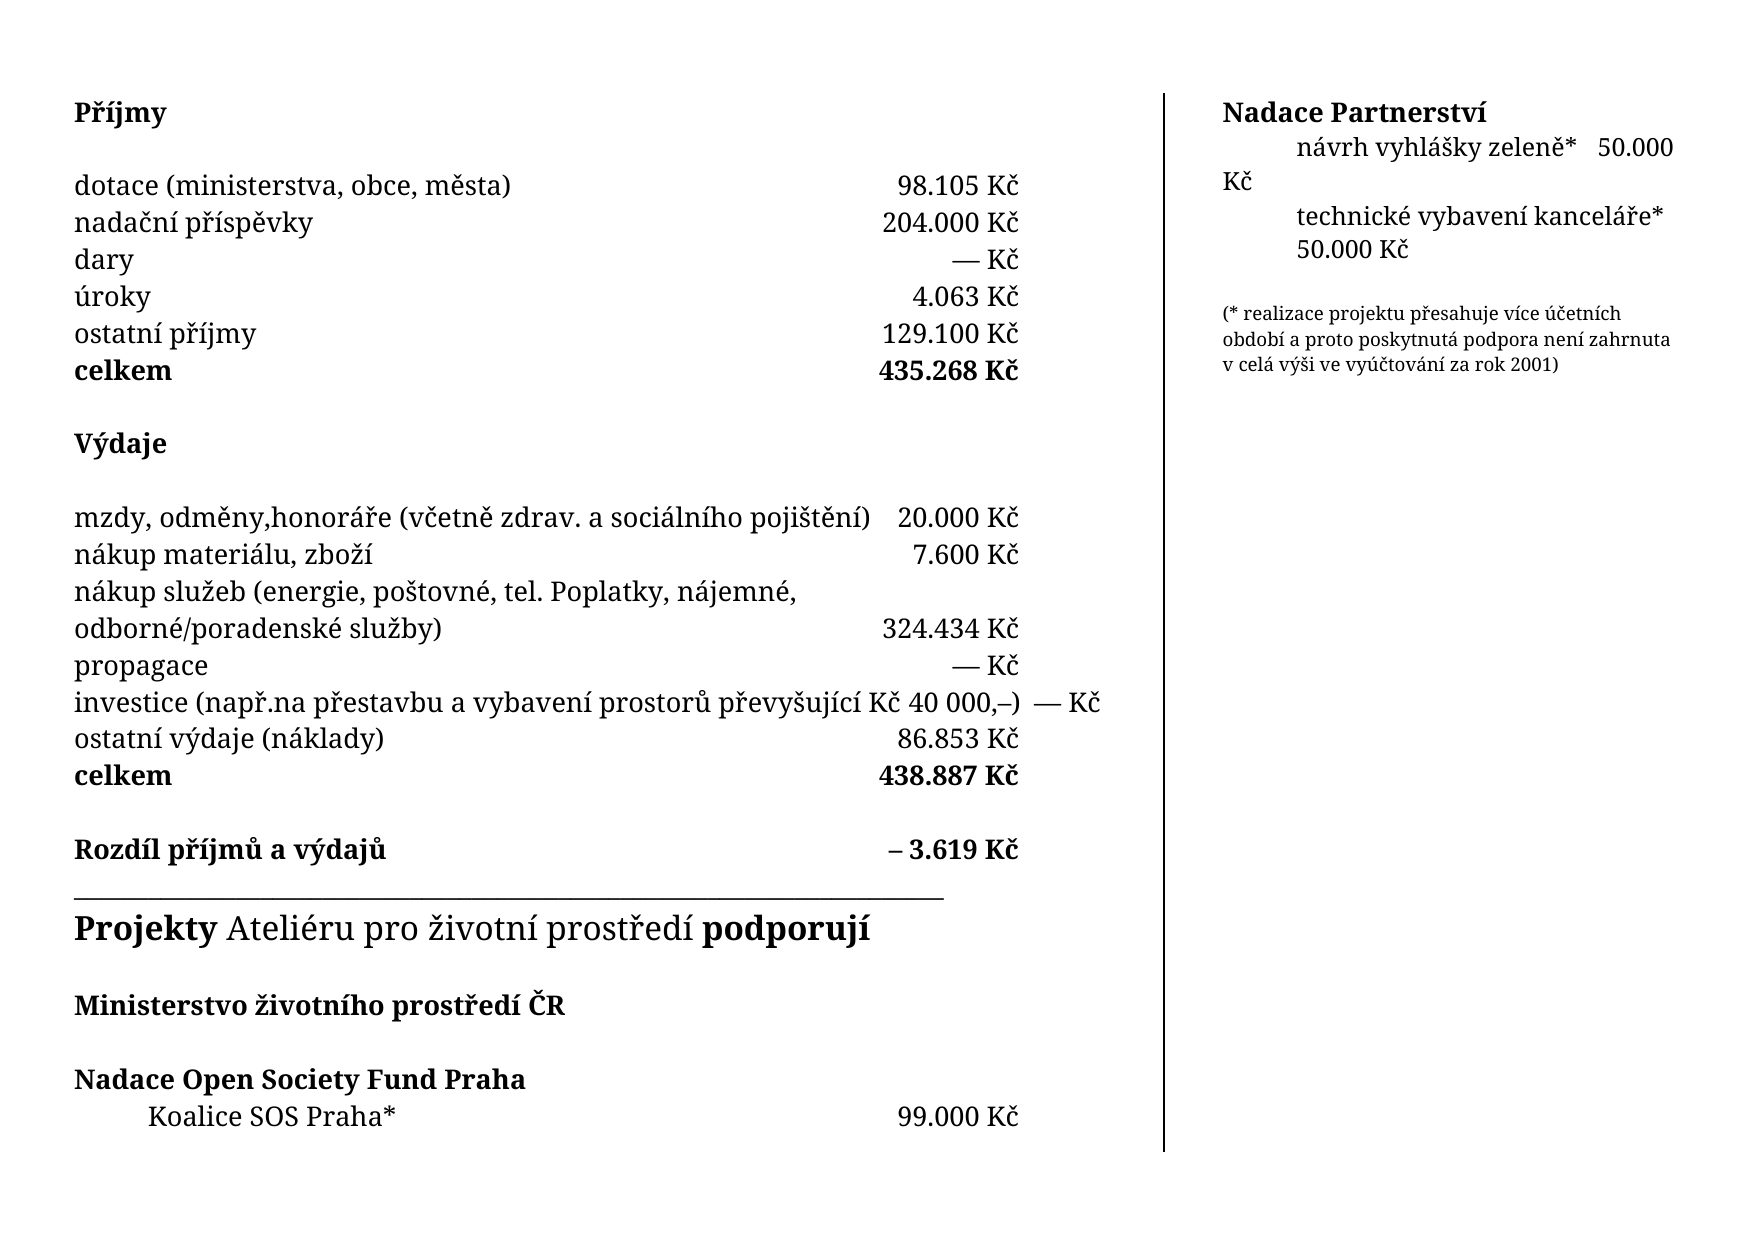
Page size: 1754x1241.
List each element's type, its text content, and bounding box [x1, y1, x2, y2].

text návrh vyhlášky zeleně* 50.000 Kč [1222, 130, 1680, 198]
text dotace (ministerstva, obce, města) 98.105 Kč [74, 167, 1104, 204]
text úroky 4.063 Kč [74, 277, 1104, 314]
text Koalice SOS Praha* 99.000 Kč [74, 1097, 1104, 1134]
text mzdy, odměny,honoráře (včetně zdrav. a sociálního pojištění) 20.000 Kč [74, 499, 1104, 536]
text (* realizace projektu přesahuje více účetních období a proto poskytnutá podpora není zahrnuta v celá výši ve vyúčtování za rok 2001) [1222, 300, 1680, 377]
text ______________________________________________________________________ [74, 867, 1104, 904]
text dary — Kč [74, 241, 1104, 277]
text Nadace Open Society Fund Praha [74, 1060, 1104, 1097]
text celkem 438.887 Kč [74, 757, 1104, 794]
subtitle Rozdíl příjmů a výdajů – 3.619 Kč [74, 831, 1104, 867]
text ostatní příjmy 129.100 Kč [74, 314, 1104, 351]
text celkem 435.268 Kč [74, 351, 1104, 388]
text technické vybavení kanceláře* 50.000 Kč [1222, 198, 1680, 266]
text nákup materiálu, zboží 7.600 Kč [74, 536, 1104, 572]
text investice (např.na přestavbu a vybavení prostorů převyšující Kč 40 000,–) — Kč [74, 683, 1104, 720]
text odborné/poradenské služby) 324.434 Kč [74, 609, 1104, 646]
text Ministerstvo životního prostředí ČR [74, 987, 1104, 1023]
subtitle Nadace Partnerství [1222, 93, 1680, 130]
subtitle Výdaje [74, 425, 1104, 462]
text Projekty Ateliéru pro životní prostředí podporují [74, 904, 1104, 950]
subtitle Příjmy [74, 93, 1104, 130]
text nákup služeb (energie, poštovné, tel. Poplatky, nájemné, [74, 572, 1104, 609]
text ostatní výdaje (náklady) 86.853 Kč [74, 720, 1104, 757]
text nadační příspěvky 204.000 Kč [74, 204, 1104, 241]
text propagace — Kč [74, 646, 1104, 683]
